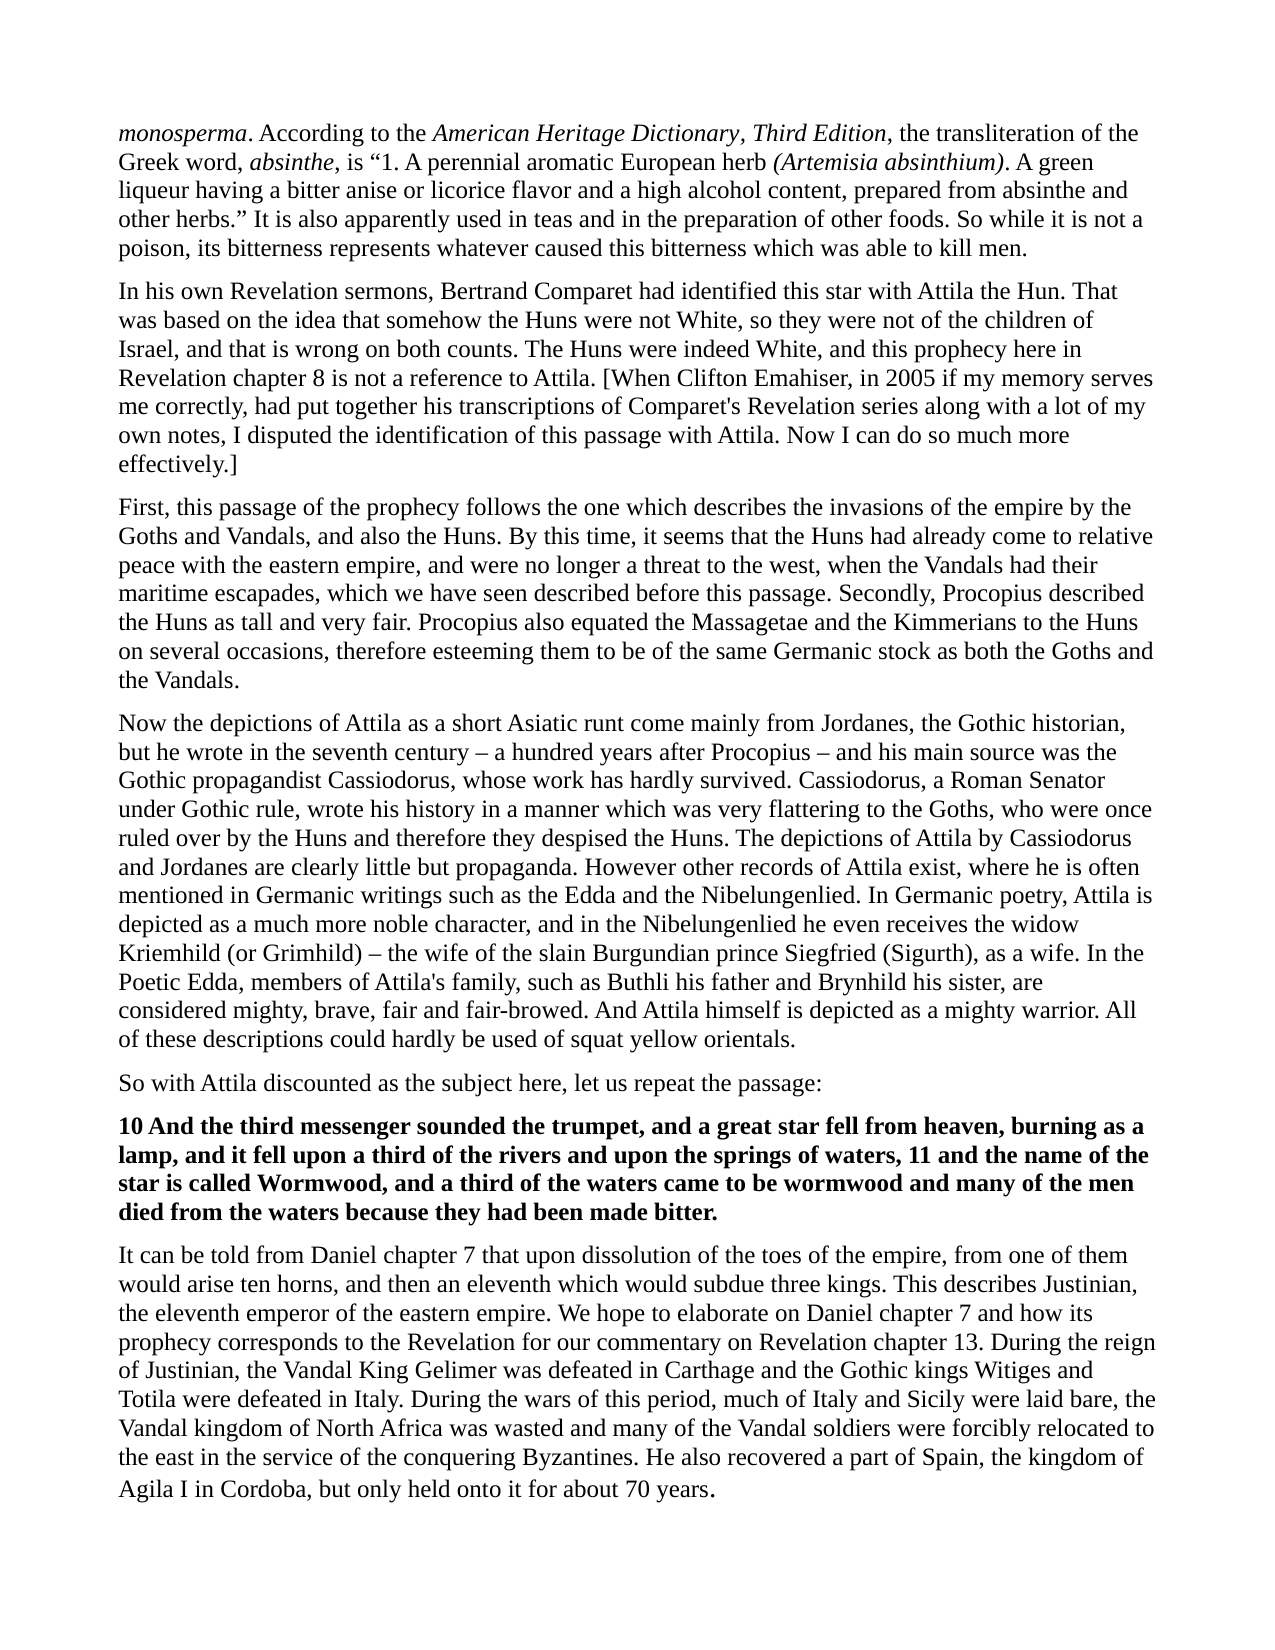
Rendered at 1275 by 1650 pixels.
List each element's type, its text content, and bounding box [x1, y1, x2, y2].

text It can be told from Daniel chapter 7 that upon dissolution of the toes of the empire, from one of them would arise ten horns, and then an eleventh which would subdue three kings. This describes Justinian, the eleventh emperor of the eastern empire. We hope to elaborate on Daniel chapter 7 and how its prophecy corresponds to the Revelation for our commentary on Revelation chapter 13. During the reign of Justinian, the Vandal King Gelimer was defeated in Carthage and the Gothic kings Witiges and Totila were defeated in Italy. During the wars of this period, much of Italy and Sicily were laid bare, the Vandal kingdom of North Africa was wasted and many of the Vandal soldiers were forcibly relocated to the east in the service of the conquering Byzantines. He also recovered a part of Spain, the kingdom of Agila I in Cordoba, but only held onto it for about 70 years. [118, 1241, 1157, 1504]
text Now the depictions of Attila as a short Asiatic runt come mainly from Jordanes, the Gothic historian, but he wrote in the seventh century – a hundred years after Procopius – and his main source was the Gothic propagandist Cassiodorus, whose work has hardly survived. Cassiodorus, a Roman Senator under Gothic rule, wrote his history in a manner which was very flattering to the Goths, who were once ruled over by the Huns and therefore they despised the Huns. The depictions of Attila by Cassiodorus and Jordanes are clearly little but propaganda. However other records of Attila exist, where he is often mentioned in Germanic writings such as the Edda and the Nibelungenlied. In Germanic poetry, Attila is depicted as a much more noble character, and in the Nibelungenlied he even receives the widow Kriemhild (or Grimhild) – the wife of the slain Burgundian prince Siegfried (Sigurth), as a wife. In the Poetic Edda, members of Attila's family, such as Buthli his father and Brynhild his sister, are considered mighty, brave, fair and fair-browed. And Attila himself is depicted as a mighty warrior. All of these descriptions could hardly be used of squat yellow orientals. [118, 708, 1157, 1053]
text So with Attila discounted as the subject here, let us repeat the passage: [118, 1068, 1157, 1096]
text In his own Revelation sermons, Bertrand Comparet had identified this star with Attila the Hun. That was based on the idea that somehow the Huns were not White, so they were not of the children of Israel, and that is wrong on both counts. The Huns were indeed White, and this prophecy here in Revelation chapter 8 is not a reference to Attila. [When Clifton Emahiser, in 2005 if my memory serves me correctly, had put together his transcriptions of Comparet's Revelation series along with a lot of my own notes, I disputed the identification of this passage with Attila. Now I can do so much more effectively.] [118, 276, 1157, 478]
text First, this passage of the prophecy follows the one which describes the invasions of the empire by the Goths and Vandals, and also the Huns. By this time, it seems that the Huns had already come to relative peace with the eastern empire, and were no longer a threat to the west, when the Vandals had their maritime escapades, which we have seen described before this passage. Secondly, Procopius described the Huns as tall and very fair. Procopius also equated the Massagetae and the Kimmerians to the Huns on several occasions, therefore esteeming them to be of the same Germanic stock as both the Goths and the Vandals. [118, 492, 1157, 693]
text 10 And the third messenger sounded the trumpet, and a great star fell from heaven, burning as a lamp, and it fell upon a third of the rivers and upon the springs of waters, 11 and the name of the star is called Wormwood, and a third of the waters came to be wormwood and many of the men died from the waters because they had been made bitter. [118, 1111, 1157, 1226]
text monosperma. According to the American Heritage Dictionary, Third Edition, the transliteration of the Greek word, absinthe, is “1. A perennial aromatic European herb (Artemisia absinthium). A green liqueur having a bitter anise or licorice flavor and a high alcohol content, prepared from absinthe and other herbs.” It is also apparently used in teas and in the preparation of other foods. So while it is not a poison, its bitterness represents whatever caused this bitterness which was able to kill men. [118, 118, 1157, 262]
